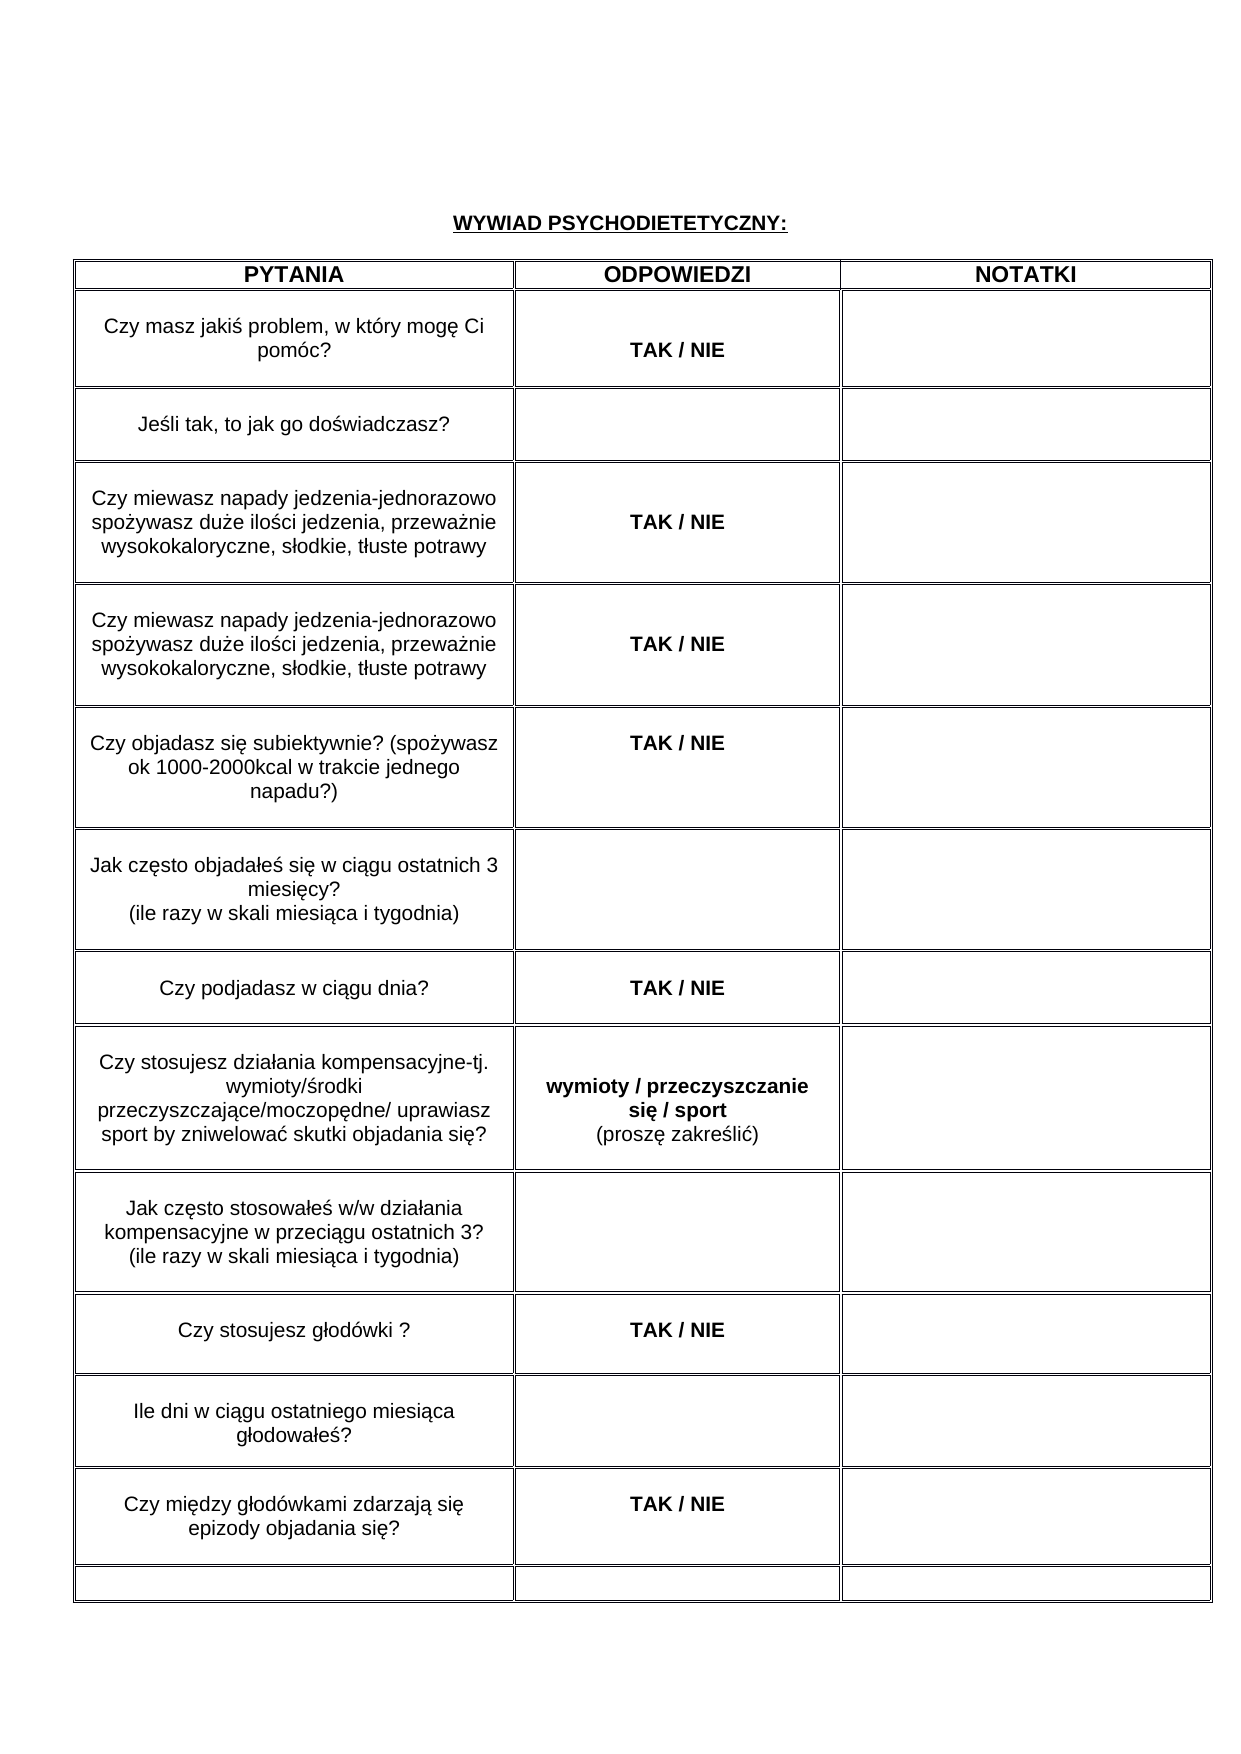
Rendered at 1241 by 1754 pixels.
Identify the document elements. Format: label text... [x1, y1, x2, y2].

table_cell [516, 1376, 839, 1466]
table_cell Czy miewasz napady jedzenia-jednorazowo spożywasz duże ilości jedzenia, przeważnie wysokokaloryczne, słodkie, tłuste potrawy [76, 463, 513, 582]
table_cell [843, 1295, 1210, 1373]
table_cell Jak często stosowałeś w/w działania kompensacyjne w przeciągu ostatnich 3? (ile razy w skali miesiąca i tygodnia) [76, 1173, 513, 1291]
table_cell TAK / NIE [516, 708, 839, 827]
table_cell wymioty / przeczyszczanie się / sport (proszę zakreślić) [516, 1027, 839, 1169]
table_cell [843, 1173, 1210, 1291]
table_cell [843, 1027, 1210, 1169]
table_cell [76, 1567, 513, 1600]
table_cell Czy stosujesz głodówki ? [76, 1295, 513, 1373]
table_cell Czy między głodówkami zdarzają się epizody objadania się? [76, 1469, 513, 1564]
table_cell [843, 1567, 1210, 1600]
table_cell TAK / NIE [516, 1469, 839, 1564]
table_cell [843, 1469, 1210, 1564]
table_cell TAK / NIE [516, 952, 839, 1023]
table_header ODPOWIEDZI [516, 262, 840, 287]
table_cell Czy stosujesz działania kompensacyjne-tj. wymioty/środki przeczyszczające/moczopędne/ uprawiasz sport by zniwelować skutki objadania się? [76, 1027, 513, 1169]
table_cell Jeśli tak, to jak go doświadczasz? [76, 389, 513, 460]
table_header PYTANIA [76, 262, 513, 287]
table_cell [843, 463, 1210, 582]
table_cell [843, 389, 1210, 460]
table_cell Jak często objadałeś się w ciągu ostatnich 3 miesięcy? (ile razy w skali miesiąca i tygodnia) [76, 830, 513, 949]
table_cell [843, 830, 1210, 949]
table_cell TAK / NIE [516, 463, 839, 582]
table_cell [843, 1376, 1210, 1466]
table_cell TAK / NIE [516, 291, 839, 386]
table_cell Czy masz jakiś problem, w który mogę Ci pomóc? [76, 291, 513, 386]
table_cell TAK / NIE [516, 585, 839, 705]
table_cell [516, 830, 839, 949]
table_cell Ile dni w ciągu ostatniego miesiąca głodowałeś? [76, 1376, 513, 1466]
table_cell Czy miewasz napady jedzenia-jednorazowo spożywasz duże ilości jedzenia, przeważnie wysokokaloryczne, słodkie, tłuste potrawy [76, 585, 513, 705]
table_cell TAK / NIE [516, 1295, 839, 1373]
table_cell [843, 952, 1210, 1023]
table_header NOTATKI [841, 262, 1210, 287]
table_cell Czy podjadasz w ciągu dnia? [76, 952, 513, 1023]
table_cell [516, 1173, 839, 1291]
table_cell [516, 389, 839, 460]
text WYWIAD PSYCHODIETETYCZNY: [148, 211, 1093, 235]
table_cell Czy objadasz się subiektywnie? (spożywasz ok 1000-2000kcal w trakcie jednego napadu?) [76, 708, 513, 827]
table_cell [516, 1567, 839, 1600]
table_cell [843, 585, 1210, 705]
table_cell [843, 708, 1210, 827]
table_cell [843, 291, 1210, 386]
